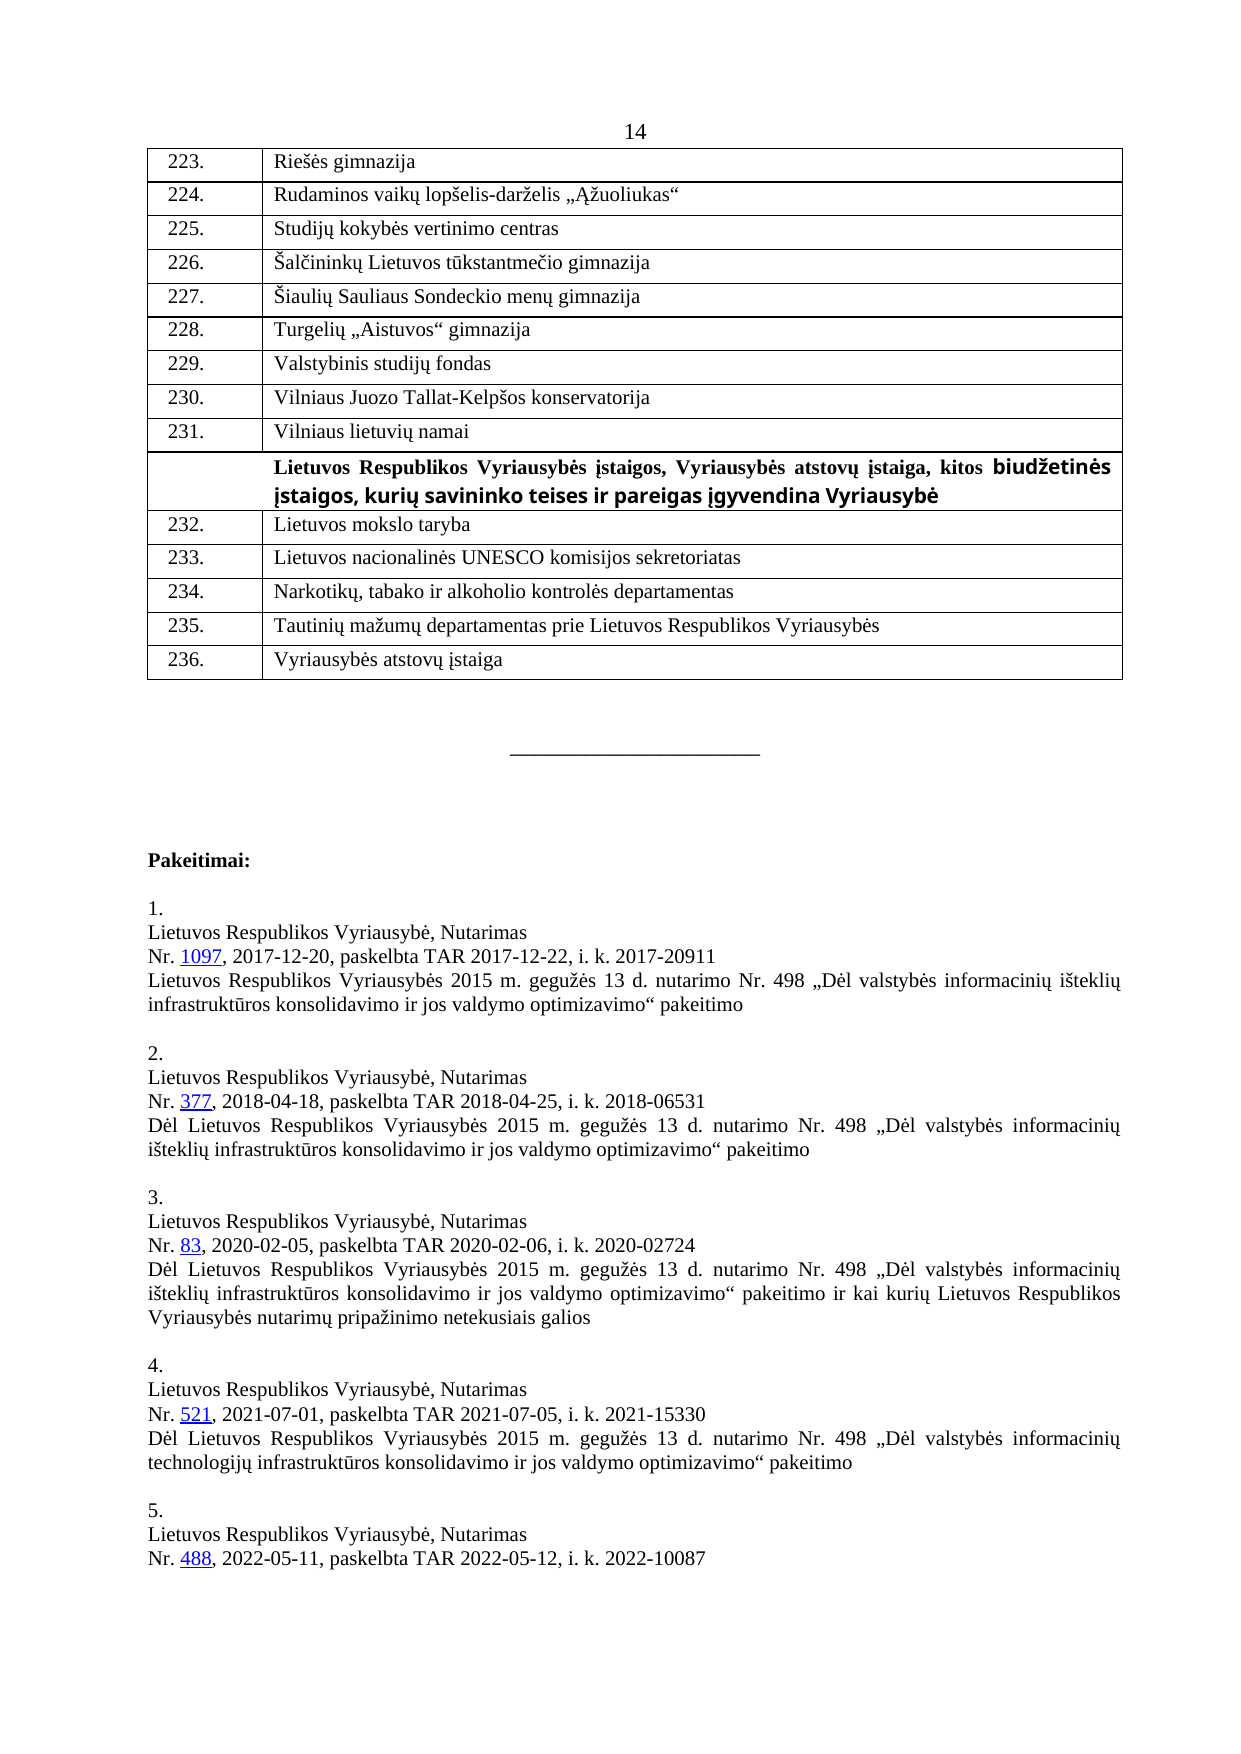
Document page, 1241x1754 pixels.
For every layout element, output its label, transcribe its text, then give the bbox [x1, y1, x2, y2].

text Lietuvos Respublikos Vyriausybė, Nutarimas [148, 1209, 1122, 1233]
table_cell 229. [148, 351, 262, 384]
text Lietuvos Respublikos Vyriausybė, Nutarimas [148, 1064, 1122, 1089]
text Lietuvos Respublikos Vyriausybė, Nutarimas [148, 1522, 1122, 1546]
text Dėl Lietuvos Respublikos Vyriausybės 2015 m. gegužės 13 d. nutarimo Nr. 498 „Dėl valstybės informacinių išteklių infrastruktūros konsolidavimo ir jos valdymo optimizavimo“ pakeitimo ir kai kurių Lietuvos Respublikos Vyriausybės nutarimų pripažinimo netekusiais galios [148, 1257, 1122, 1329]
table_cell 228. [148, 318, 262, 350]
text Pakeitimai: [148, 848, 1122, 872]
text 1. [148, 896, 1122, 920]
text Nr. 488, 2022-05-11, paskelbta TAR 2022-05-12, i. k. 2022-10087 [148, 1546, 1122, 1570]
text Lietuvos Respublikos Vyriausybė, Nutarimas [148, 1377, 1122, 1401]
text 4. [148, 1353, 1122, 1377]
text Dėl Lietuvos Respublikos Vyriausybės 2015 m. gegužės 13 d. nutarimo Nr. 498 „Dėl valstybės informacinių išteklių infrastruktūros konsolidavimo ir jos valdymo optimizavimo“ pakeitimo [148, 1113, 1122, 1161]
table_cell 226. [148, 250, 262, 283]
table_cell Studijų kokybės vertinimo centras [263, 216, 1122, 249]
table_cell 232. [148, 511, 262, 544]
table_cell Lietuvos Respublikos Vyriausybės įstaigos, Vyriausybės atstovų įstaiga, kitos biudžetinės įstaigos, kurių savininko teises ir pareigas įgyvendina Vyriausybė [263, 453, 1122, 510]
text Nr. 377, 2018-04-18, paskelbta TAR 2018-04-25, i. k. 2018-06531 [148, 1089, 1122, 1113]
table_cell 235. [148, 613, 262, 645]
table_cell Šiaulių Sauliaus Sondeckio menų gimnazija [263, 284, 1122, 316]
table_cell [148, 453, 262, 510]
table_cell Turgelių „Aistuvos“ gimnazija [263, 318, 1122, 350]
table_cell Riešės gimnazija [263, 149, 1122, 181]
table_cell Lietuvos mokslo taryba [263, 511, 1122, 544]
table_cell 236. [148, 646, 262, 679]
table_cell 234. [148, 579, 262, 612]
text 2. [148, 1041, 1122, 1064]
table_cell 225. [148, 216, 262, 249]
table_cell Šalčininkų Lietuvos tūkstantmečio gimnazija [263, 250, 1122, 283]
text –––––––––––––––––––– [148, 738, 1122, 766]
table_cell 231. [148, 419, 262, 451]
table_cell Lietuvos nacionalinės UNESCO komisijos sekretoriatas [263, 545, 1122, 578]
table_cell 224. [148, 183, 262, 215]
table_cell 223. [148, 149, 262, 181]
table_cell Rudaminos vaikų lopšelis-darželis „Ąžuoliukas“ [263, 183, 1122, 215]
text 5. [148, 1498, 1122, 1522]
table_cell Vyriausybės atstovų įstaiga [263, 646, 1122, 679]
text 3. [148, 1185, 1122, 1209]
table_cell 233. [148, 545, 262, 578]
table_cell Valstybinis studijų fondas [263, 351, 1122, 384]
table_cell Narkotikų, tabako ir alkoholio kontrolės departamentas [263, 579, 1122, 612]
table_cell 230. [148, 385, 262, 418]
text Nr. 1097, 2017-12-20, paskelbta TAR 2017-12-22, i. k. 2017-20911 [148, 944, 1122, 968]
text Nr. 83, 2020-02-05, paskelbta TAR 2020-02-06, i. k. 2020-02724 [148, 1233, 1122, 1257]
text Lietuvos Respublikos Vyriausybė, Nutarimas [148, 920, 1122, 944]
text Nr. 521, 2021-07-01, paskelbta TAR 2021-07-05, i. k. 2021-15330 [148, 1401, 1122, 1426]
table_cell Tautinių mažumų departamentas prie Lietuvos Respublikos Vyriausybės [263, 613, 1122, 645]
table_cell 227. [148, 284, 262, 316]
table_cell Vilniaus Juozo Tallat-Kelpšos konservatorija [263, 385, 1122, 418]
text Lietuvos Respublikos Vyriausybės 2015 m. gegužės 13 d. nutarimo Nr. 498 „Dėl valstybės informacinių išteklių infrastruktūros konsolidavimo ir jos valdymo optimizavimo“ pakeitimo [148, 968, 1122, 1016]
text Dėl Lietuvos Respublikos Vyriausybės 2015 m. gegužės 13 d. nutarimo Nr. 498 „Dėl valstybės informacinių technologijų infrastruktūros konsolidavimo ir jos valdymo optimizavimo“ pakeitimo [148, 1426, 1122, 1474]
table_cell Vilniaus lietuvių namai [263, 419, 1122, 451]
